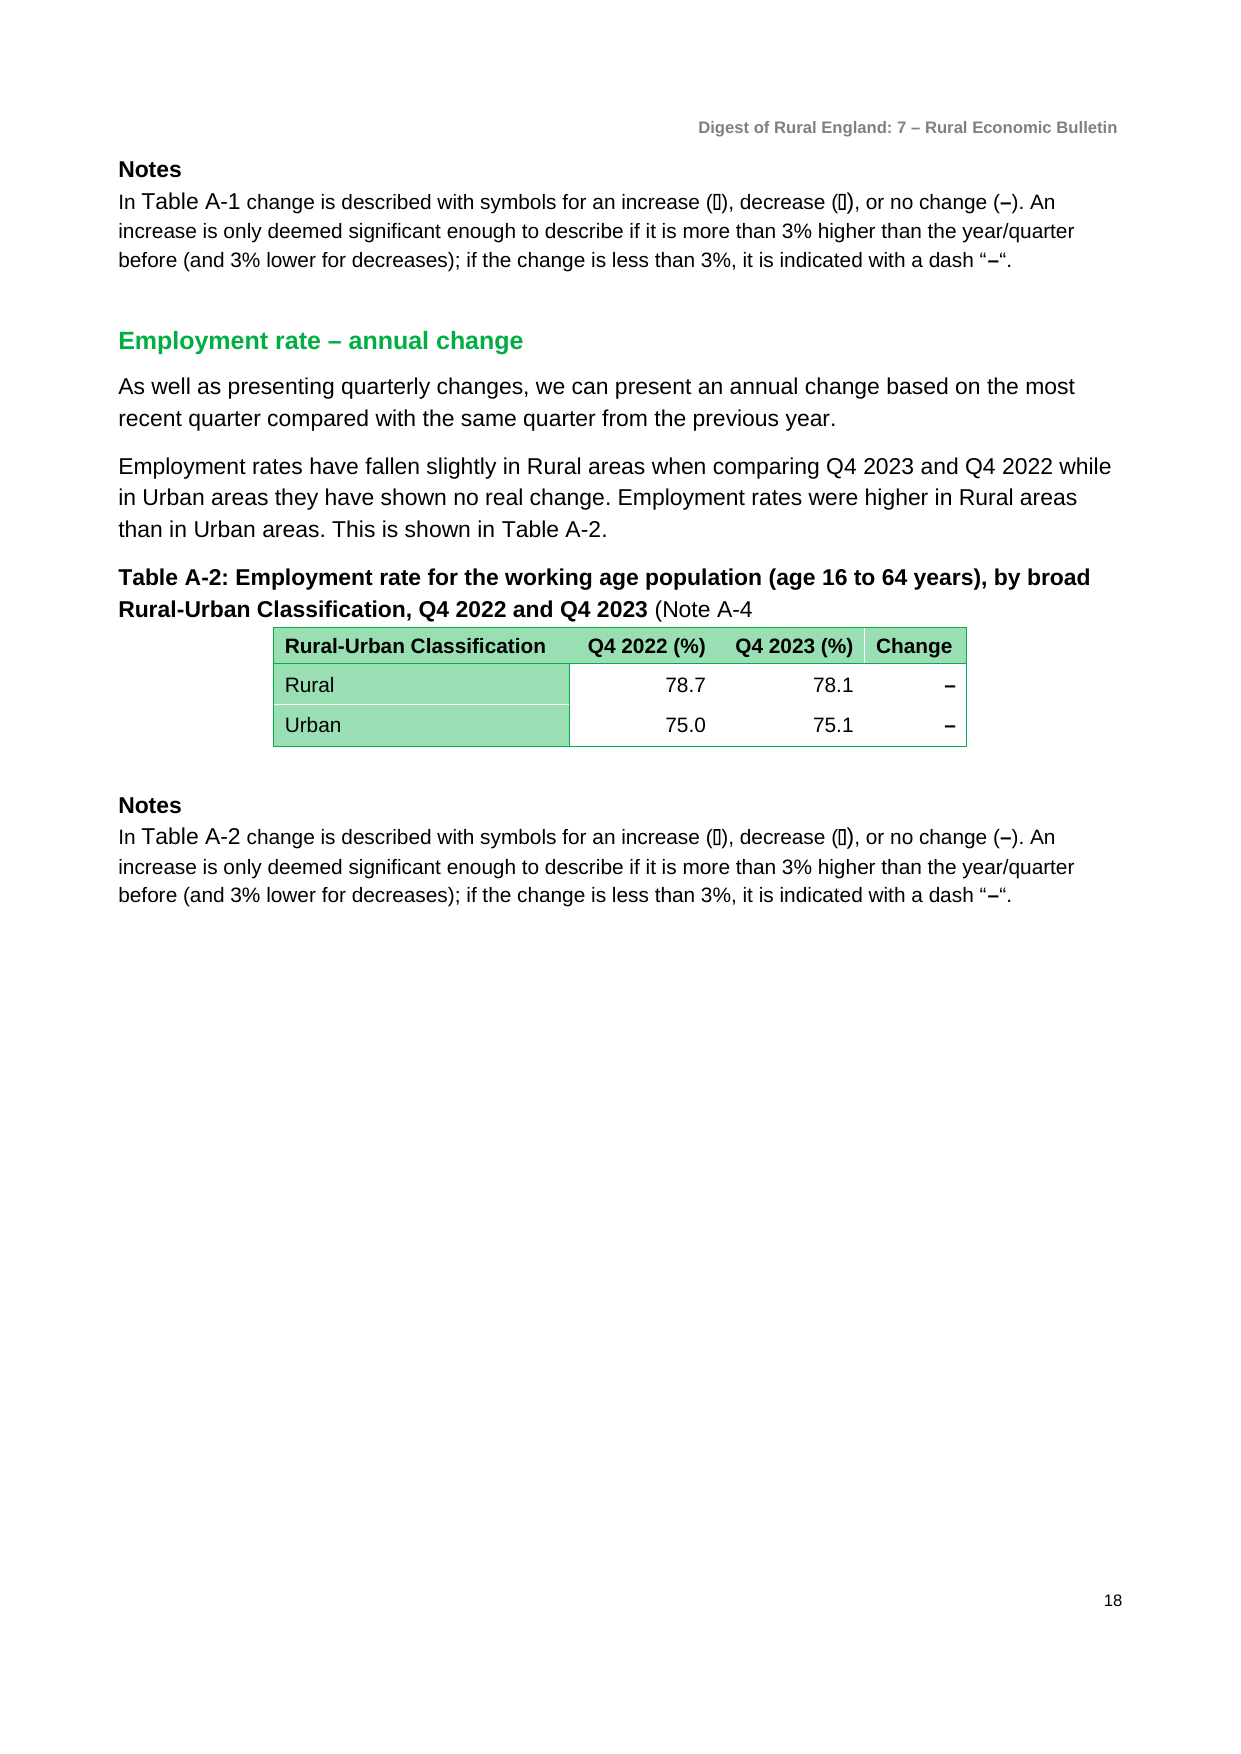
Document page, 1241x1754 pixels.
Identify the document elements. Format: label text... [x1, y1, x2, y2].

table_cell – [865, 664, 966, 704]
text Notes [118, 792, 1122, 818]
table_cell 78.1 [717, 664, 864, 704]
text Notes [118, 156, 1122, 183]
text Employment rates have fallen slightly in Rural areas when comparing Q4 2023 and Q4 2022 while in Urban areas they have shown no real change. Employment rates were higher in Rural areas than in Urban areas. This is shown in Table A‑2. [118, 453, 1122, 542]
table_cell Urban [274, 705, 569, 746]
table_cell 75.1 [717, 705, 864, 746]
table_header Q4 2022 (%) [569, 628, 717, 663]
text As well as presenting quarterly changes, we can present an annual change based on the most recent quarter compared with the same quarter from the previous year. [118, 373, 1122, 431]
table_header Change [865, 628, 966, 663]
text In Table A‑2 change is described with symbols for an increase (), decrease (), or no change (–). An increase is only deemed significant enough to describe if it is more than 3% higher than the year/quarter before (and 3% lower for decreases); if the change is less than 3%, it is indicated with a dash “–“. [118, 823, 1122, 907]
subtitle Employment rate – annual change [118, 326, 1122, 354]
table_header Q4 2023 (%) [717, 628, 864, 663]
text Table A‑2: Employment rate for the working age population (age 16 to 64 years), by broad Rural-Urban Classification, Q4 2022 and Q4 2023 (Note A-4, Note A-6, Note A-10) [118, 564, 1122, 622]
table_cell 78.7 [570, 664, 717, 704]
table_cell 75.0 [570, 705, 717, 746]
table_cell – [865, 705, 966, 746]
table_cell Rural [274, 664, 569, 704]
text In Table A‑1 change is described with symbols for an increase (), decrease (), or no change (–). An increase is only deemed significant enough to describe if it is more than 3% higher than the year/quarter before (and 3% lower for decreases); if the change is less than 3%, it is indicated with a dash “–“. [118, 188, 1122, 272]
table_header Rural-Urban Classification [274, 628, 569, 663]
